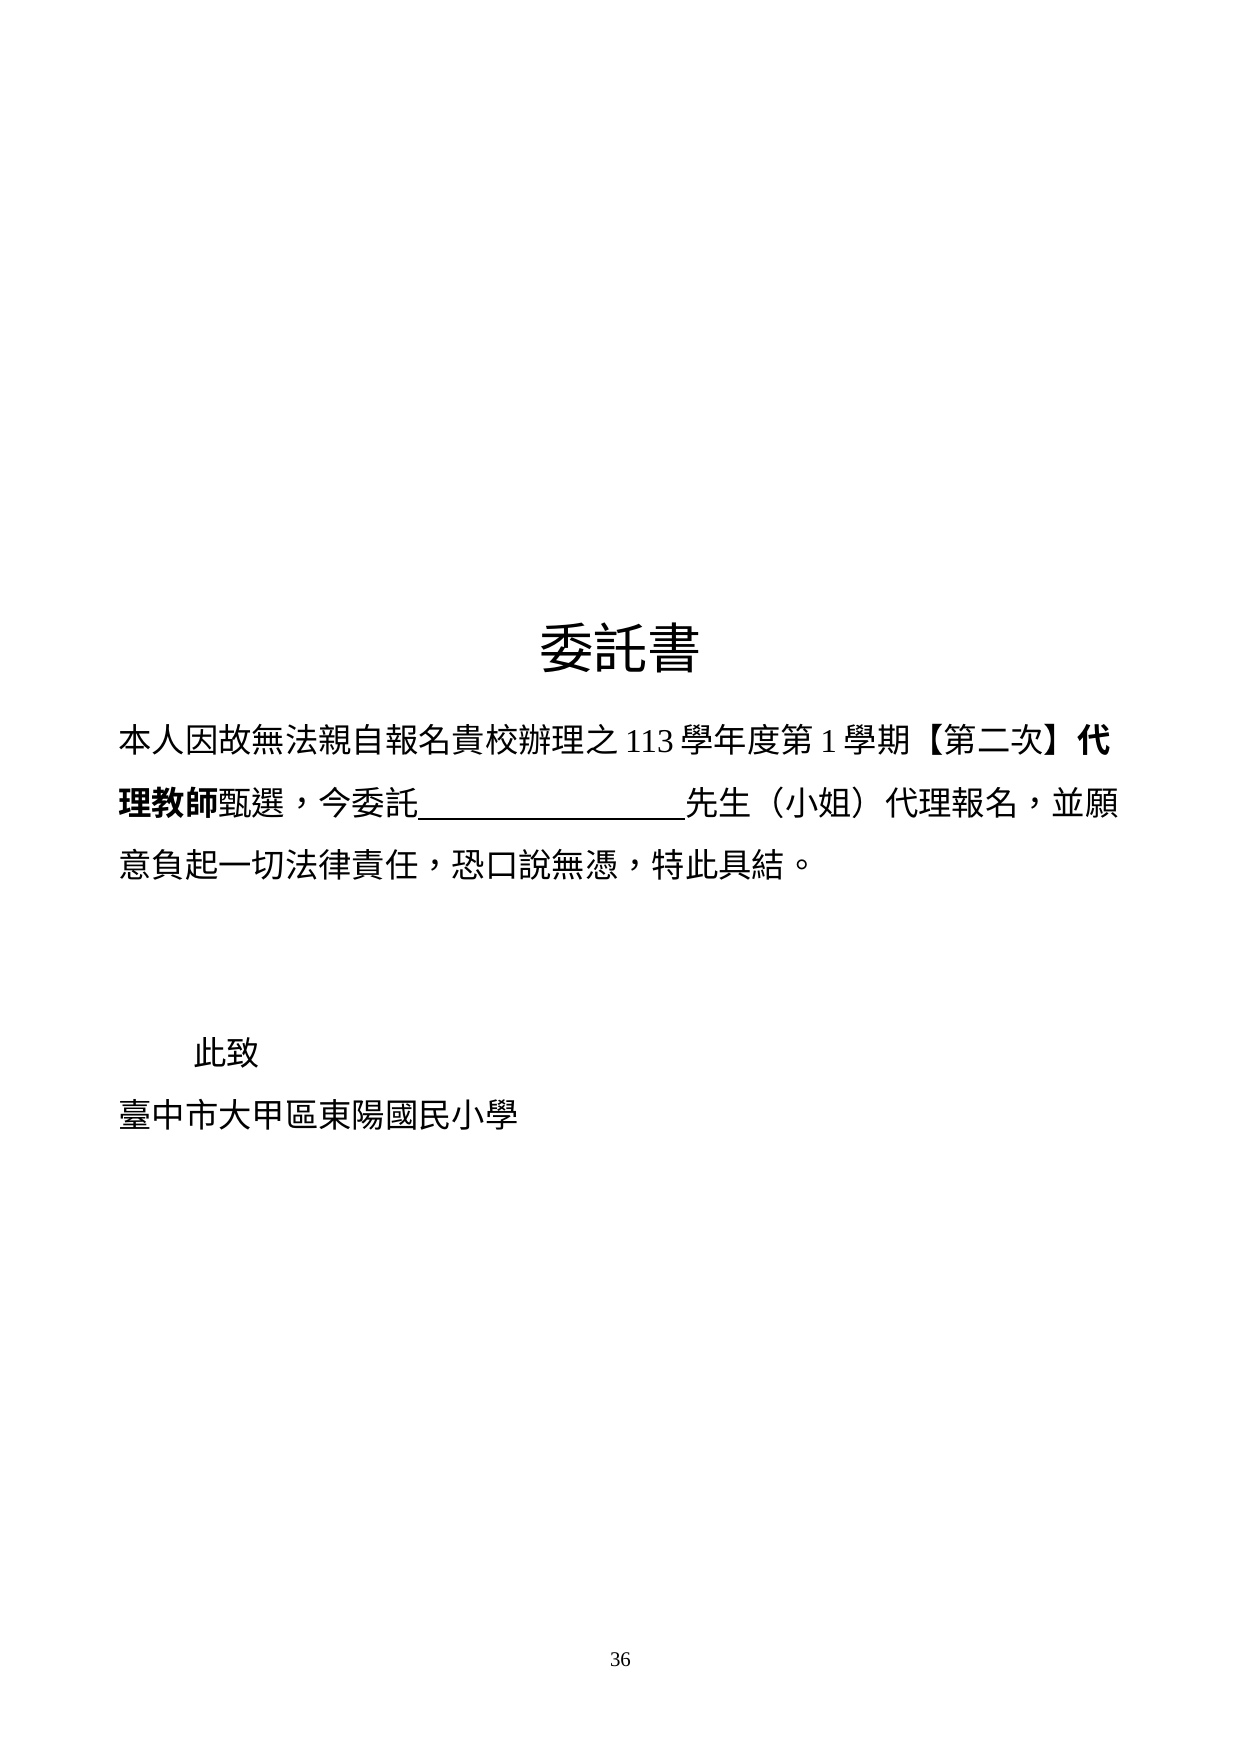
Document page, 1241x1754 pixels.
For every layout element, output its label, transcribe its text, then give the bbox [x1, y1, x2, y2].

text 本人因故無法親自報名貴校辦理之113學年度第1學期【第二次】代理教師甄選，今委託 先生（小姐）代理報名，並願意負起一切法律責任，恐口說無憑，特此具結。 [118, 697, 1122, 884]
text 委託書 [118, 572, 1122, 697]
text 臺中市大甲區東陽國民小學 [118, 1072, 1122, 1134]
text 此致 [118, 1009, 1122, 1072]
